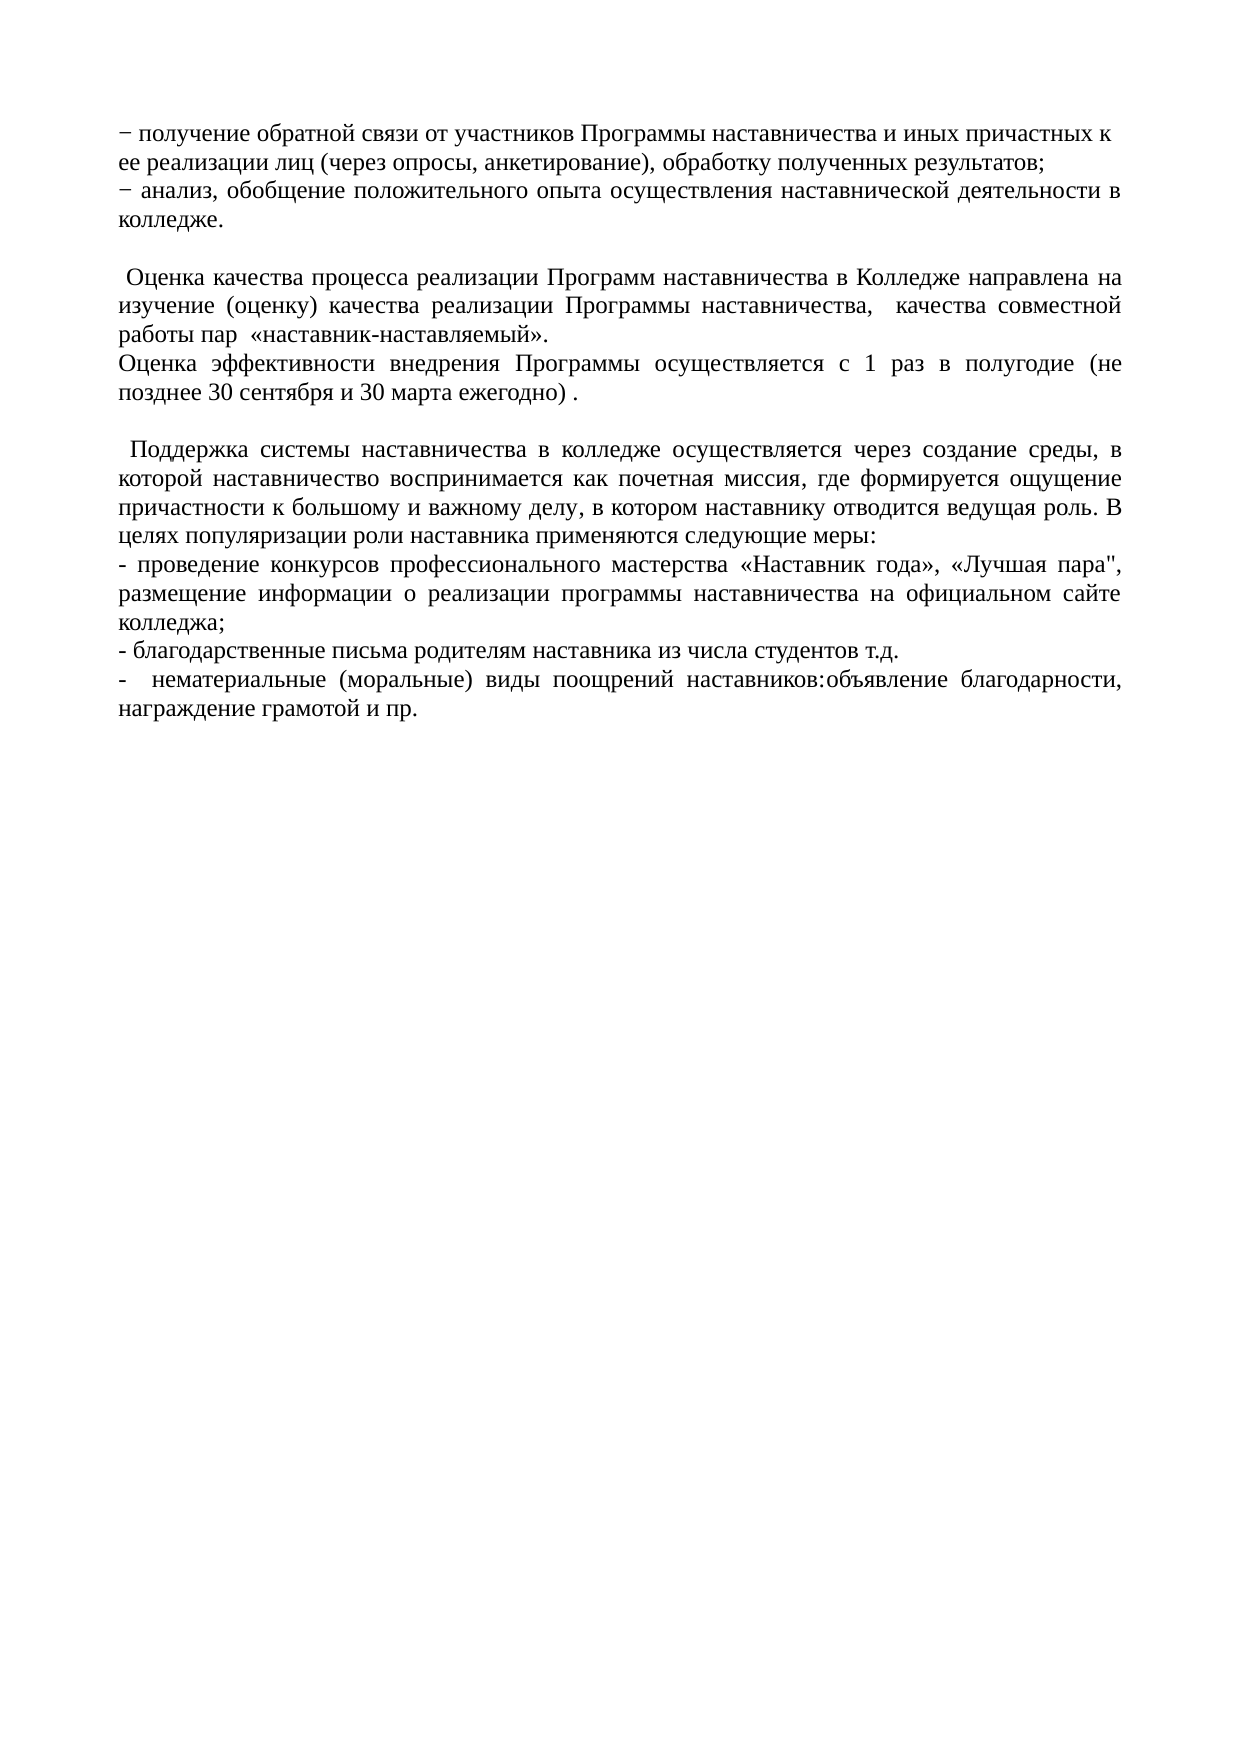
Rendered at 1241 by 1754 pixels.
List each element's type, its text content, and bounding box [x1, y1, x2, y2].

text Поддержка системы наставничества в колледже осуществляется через создание среды, в которой наставничество воспринимается как почетная миссия, где формируется ощущение причастности к большому и важному делу, в котором наставнику отводится ведущая роль. В целях популяризации роли наставника применяются следующие меры: [118, 434, 1122, 549]
list - благодарственные письма родителям наставника из числа студентов т.д. [118, 636, 1122, 664]
text − анализ, обобщение положительного опыта осуществления наставнической деятельности в колледже. [118, 176, 1122, 233]
text ее реализации лиц (через опросы, анкетирование), обработку полученных результатов; [118, 147, 1122, 176]
text Оценка эффективности внедрения Программы осуществляется с 1 раз в полугодие (не позднее 30 сентября и 30 марта ежегодно) . [118, 348, 1122, 406]
text − получение обратной связи от участников Программы наставничества и иных причастных к [118, 118, 1122, 147]
text Оценка качества процесса реализации Программ наставничества в Колледже направлена на изучение (оценку) качества реализации Программы наставничества, качества совместной работы пар «наставник-наставляемый». [118, 262, 1122, 348]
text - нематериальные (моральные) виды поощрений наставников:объявление благодарности, награждение грамотой и пр. [118, 664, 1122, 722]
list - проведение конкурсов профессионального мастерства «Наставник года», «Лучшая пара", размещение информации о реализации программы наставничества на официальном сайте колледжа; [118, 549, 1122, 636]
